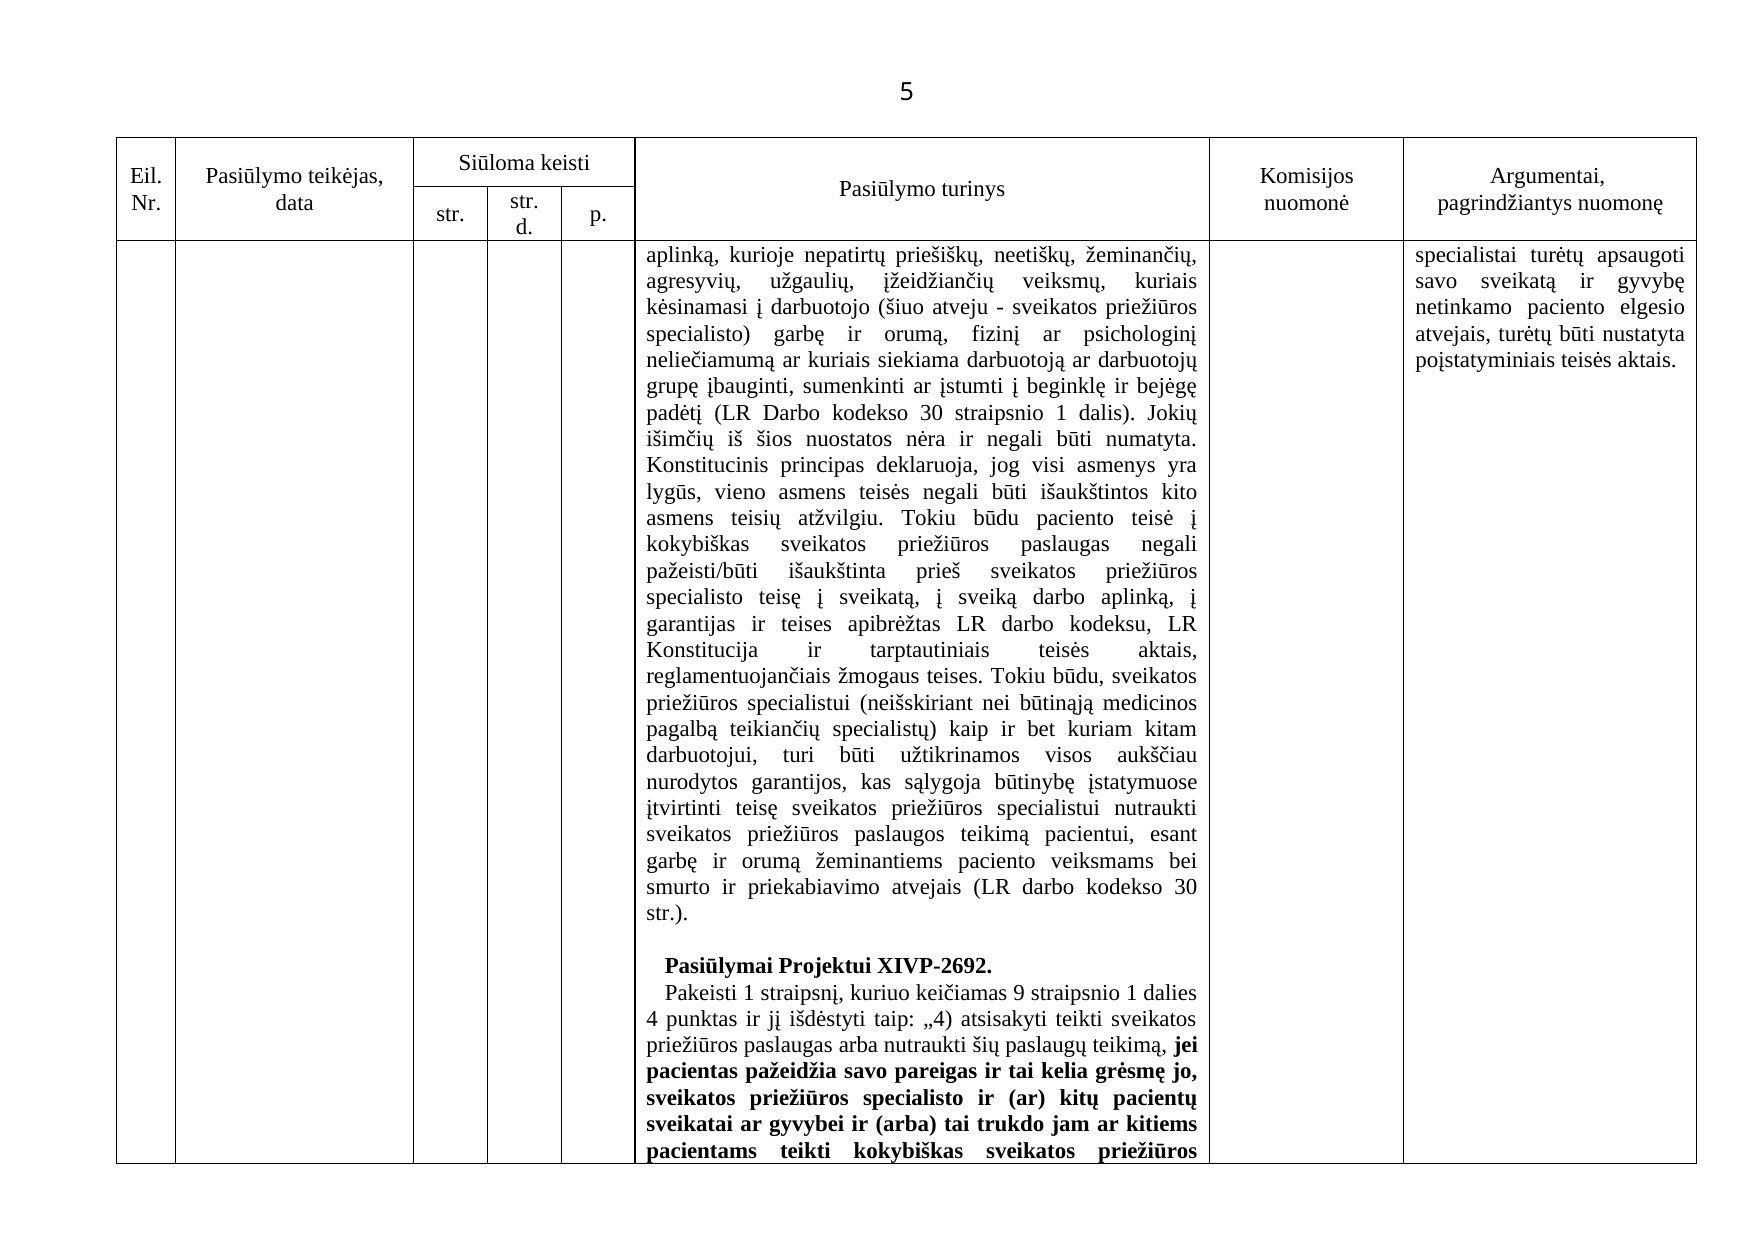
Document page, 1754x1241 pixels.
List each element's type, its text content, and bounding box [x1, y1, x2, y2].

table_cell aplinką, kurioje nepatirtų priešiškų, neetiškų, žeminančių, agresyvių, užgaulių, įžeidžiančių veiksmų, kuriais kėsinamasi į darbuotojo (šiuo atveju - sveikatos priežiūros specialisto) garbę ir orumą, fizinį ar psichologinį neliečiamumą ar kuriais siekiama darbuotoją ar darbuotojų grupę įbauginti, sumenkinti ar įstumti į beginklę ir bejėgę padėtį (LR Darbo kodekso 30 straipsnio 1 dalis). Jokių išimčių iš šios nuostatos nėra ir negali būti numatyta. Konstitucinis principas deklaruoja, jog visi asmenys yra lygūs, vieno asmens teisės negali būti išaukštintos kito asmens teisių atžvilgiu. Tokiu būdu paciento teisė į kokybiškas sveikatos priežiūros paslaugas negali pažeisti/būti išaukštinta prieš sveikatos priežiūros specialisto teisę į sveikatą, į sveiką darbo aplinką, į garantijas ir teises apibrėžtas LR darbo kodeksu, LR Konstitucija ir tarptautiniais teisės aktais, reglamentuojančiais žmogaus teises. Tokiu būdu, sveikatos priežiūros specialistui (neišskiriant nei būtinąją medicinos pagalbą teikiančių specialistų) kaip ir bet kuriam kitam darbuotojui, turi būti užtikrinamos visos aukščiau nurodytos garantijos, kas sąlygoja būtinybę įstatymuose įtvirtinti teisę sveikatos priežiūros specialistui nutraukti sveikatos priežiūros paslaugos teikimą pacientui, esant garbę ir orumą žeminantiems paciento veiksmams bei smurto ir priekabiavimo atvejais (LR darbo kodekso 30 str.). Pasiūlymai Projektui XIVP-2692. Pakeisti 1 straipsnį, kuriuo keičiamas 9 straipsnio 1 dalies 4 punktas ir jį išdėstyti taip: „4) atsisakyti teikti sveikatos priežiūros paslaugas arba nutraukti šių paslaugų teikimą, jei pacientas pažeidžia savo pareigas ir tai kelia grėsmę jo, sveikatos priežiūros specialisto ir (ar) kitų pacientų sveikatai ar gyvybei ir (arba) tai trukdo jam ar kitiems pacientams teikti kokybiškas sveikatos priežiūros [636, 241, 1209, 1163]
table_header Pasiūlymo turinys [636, 138, 1209, 239]
table_header Siūloma keisti [414, 138, 634, 186]
table_header Komisijos nuomonė [1210, 138, 1403, 239]
table_header Pasiūlymo teikėjas, data [176, 138, 413, 239]
table_header Eil. Nr. [117, 138, 175, 239]
table_cell [414, 241, 487, 1163]
table_cell [562, 241, 634, 1163]
table_cell [117, 241, 175, 1163]
table_header Argumentai, pagrindžiantys nuomonę [1404, 138, 1696, 239]
table_cell str. [414, 187, 487, 239]
table_cell p. [562, 187, 634, 239]
table_cell str. d. [488, 187, 561, 239]
table_cell [176, 241, 413, 1163]
table_cell specialistai turėtų apsaugoti savo sveikatą ir gyvybę netinkamo paciento elgesio atvejais, turėtų būti nustatyta poįstatyminiais teisės aktais. [1404, 241, 1696, 1163]
table_cell [488, 241, 561, 1163]
table_cell [1210, 241, 1403, 1163]
